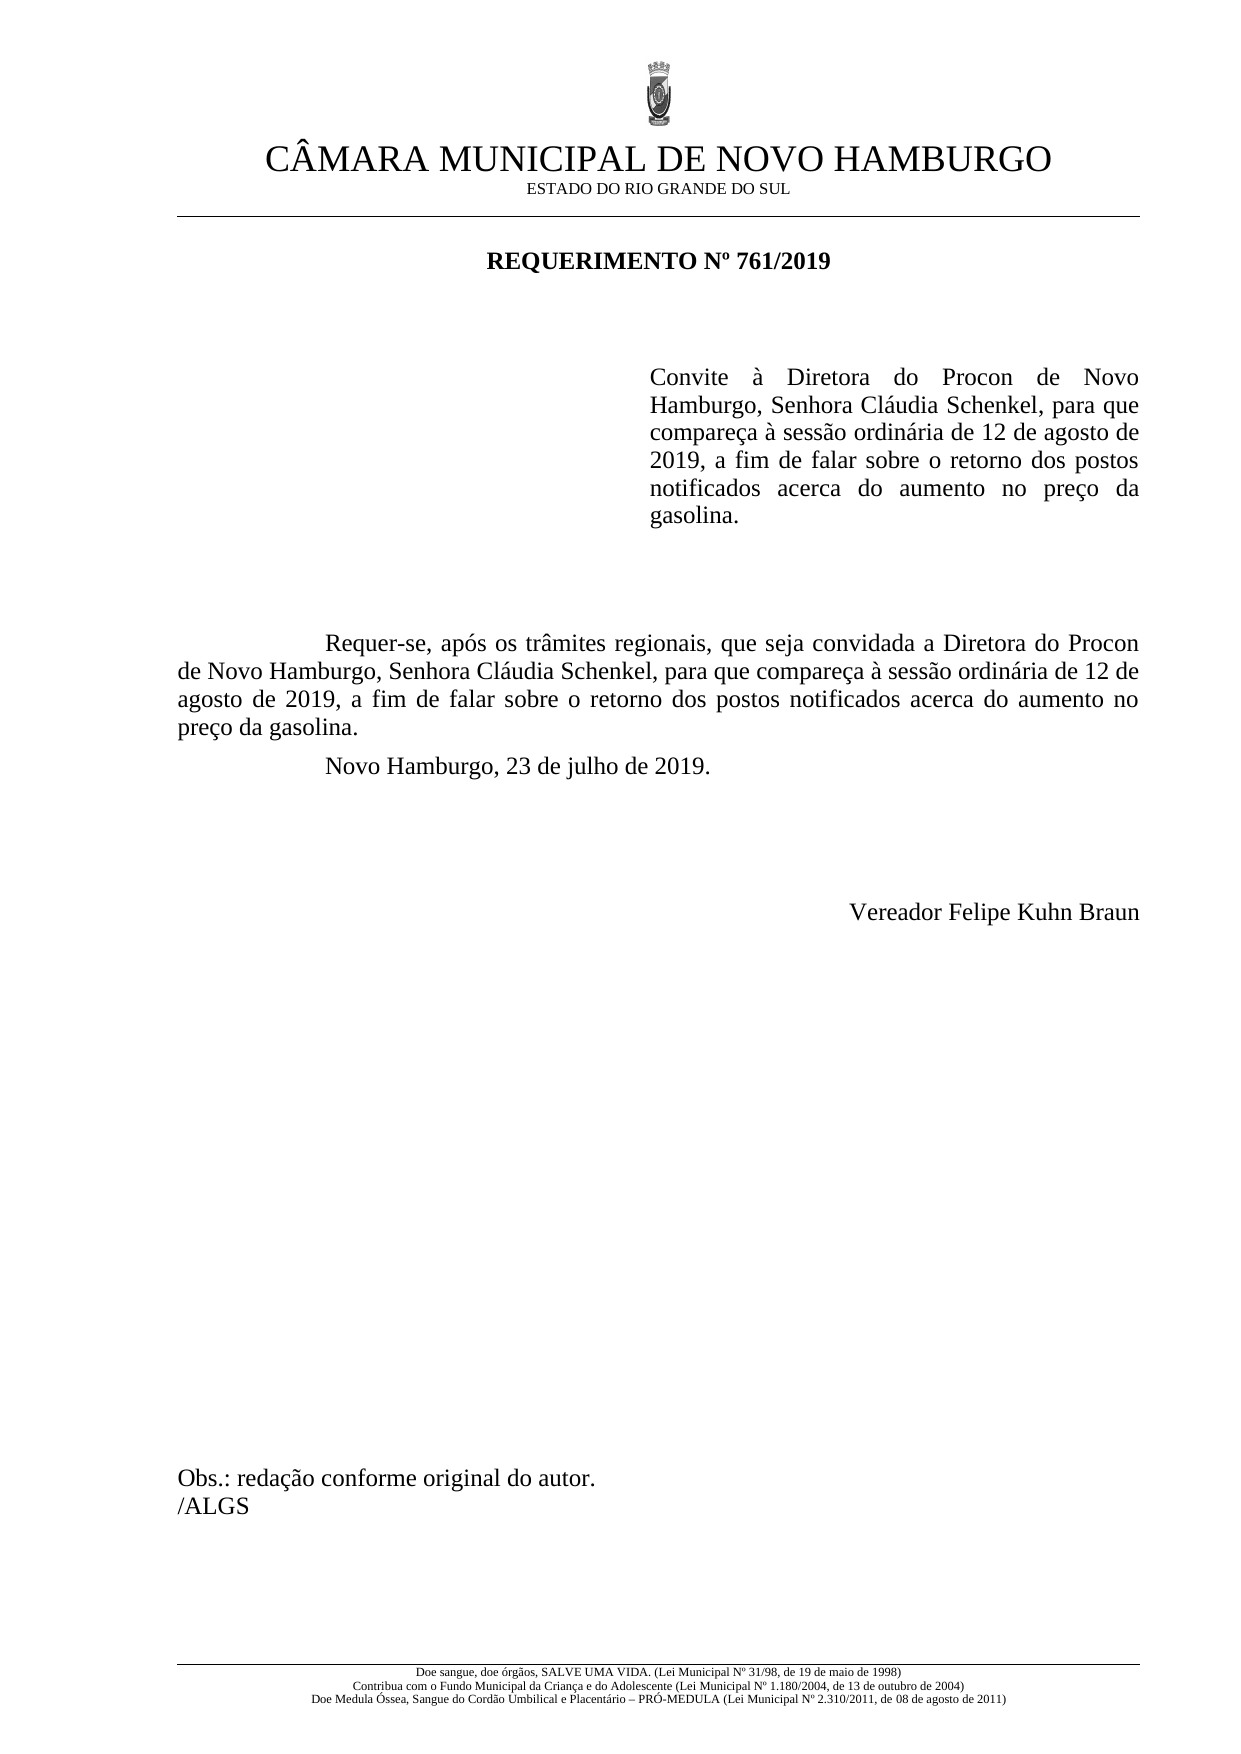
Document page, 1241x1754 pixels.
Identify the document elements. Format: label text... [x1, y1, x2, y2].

text Obs.: redação conforme original do autor. [177, 1464, 1140, 1492]
text Convite à Diretora do Procon de Novo Hamburgo, Senhora Cláudia Schenkel, para que compareça à sessão ordinária de 12 de agosto de 2019, a fim de falar sobre o retorno dos postos notificados acerca do aumento no preço da gasolina. [649, 363, 1140, 529]
text Requer-se, após os trâmites regionais, que seja convidada a Diretora do Procon de Novo Hamburgo, Senhora Cláudia Schenkel, para que compareça à sessão ordinária de 12 de agosto de 2019, a fim de falar sobre o retorno dos postos notificados acerca do aumento no preço da gasolina. [177, 629, 1140, 740]
text Novo Hamburgo, 23 de julho de 2019. [177, 752, 1140, 780]
text /ALGS [177, 1492, 1140, 1520]
text Vereador Felipe Kuhn Braun [177, 898, 1140, 926]
text REQUERIMENTO Nº 761/2019 [177, 247, 1140, 274]
